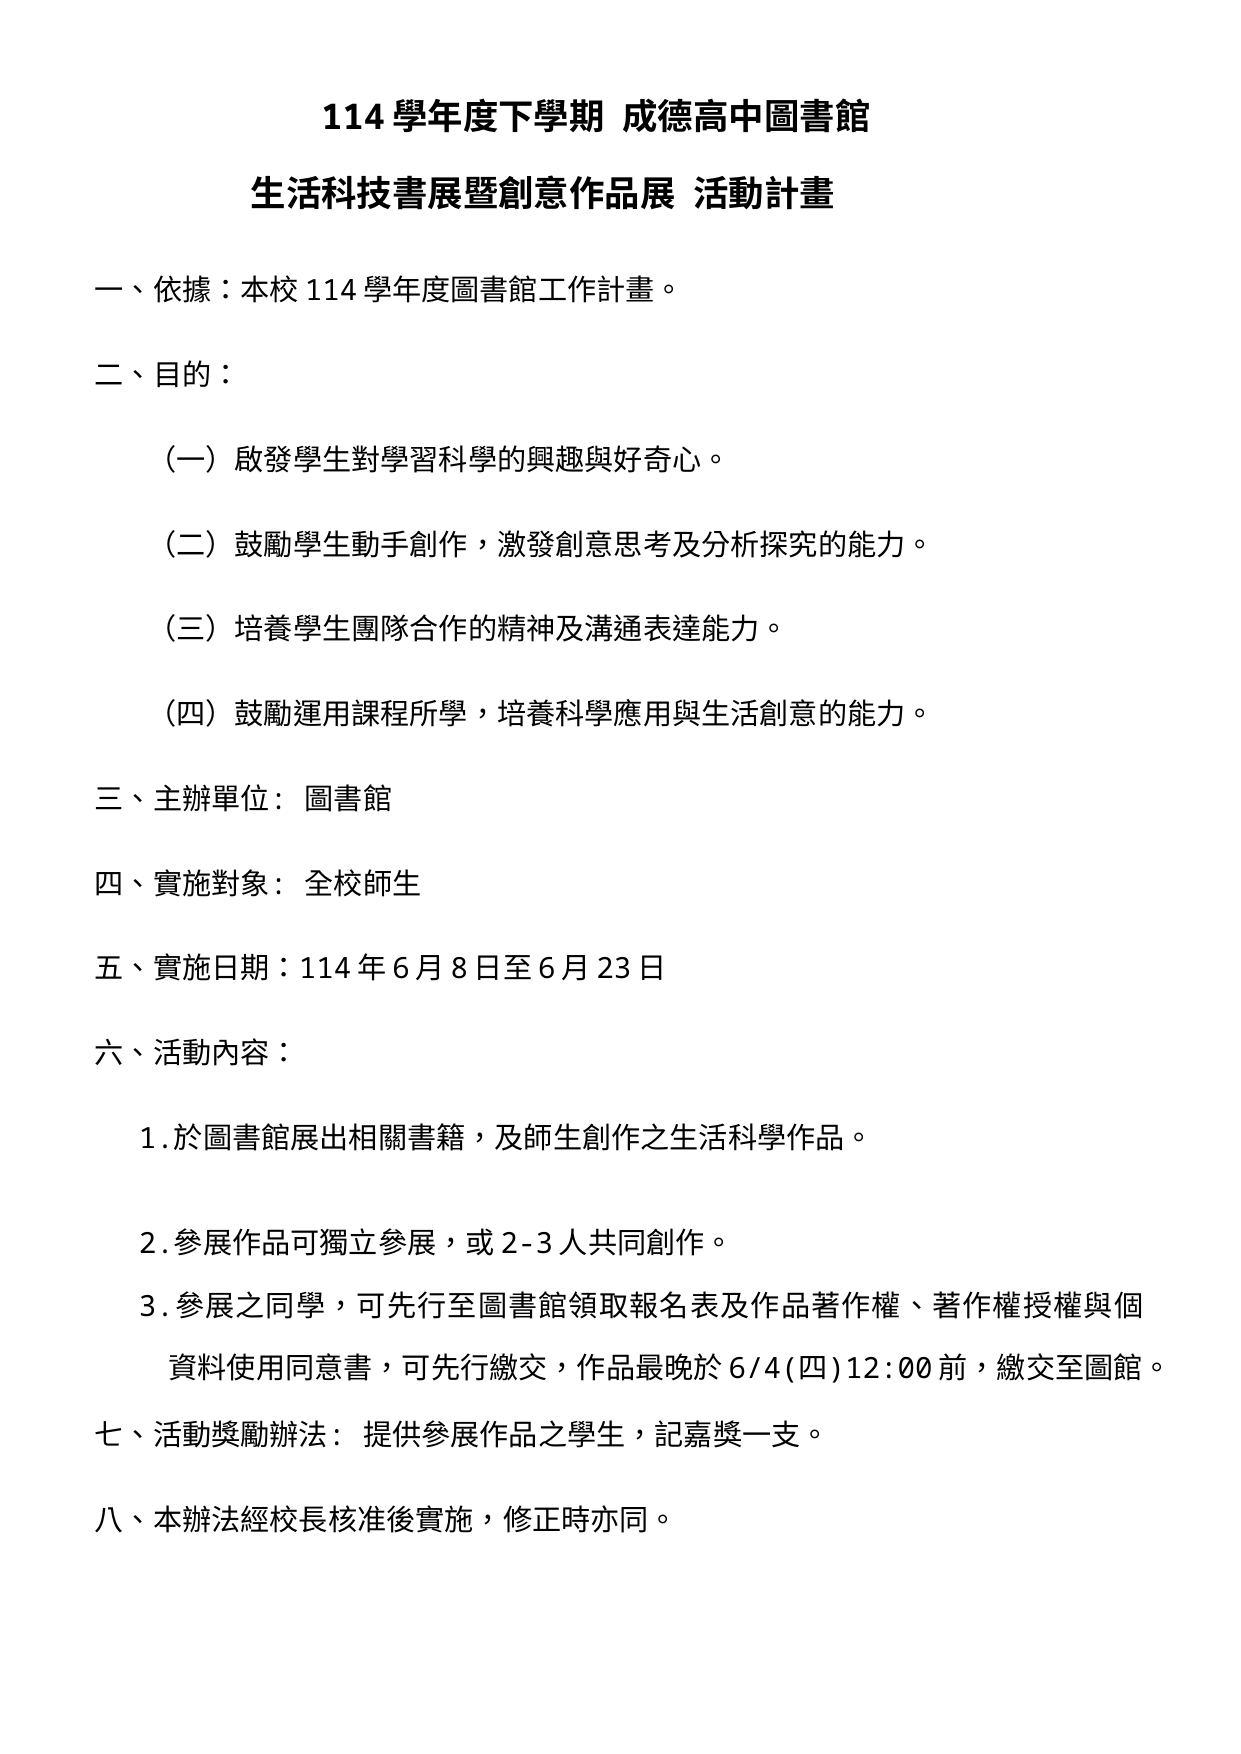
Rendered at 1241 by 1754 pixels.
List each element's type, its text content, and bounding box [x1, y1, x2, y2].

text 三、主辦單位: 圖書館 [94, 776, 1146, 818]
text （三）培養學生團隊合作的精神及溝通表達能力。 [94, 606, 1146, 648]
text （四）鼓勵運用課程所學，培養科學應用與生活創意的能力。 [94, 691, 1146, 733]
text 七、活動獎勵辦法: 提供參展作品之學生，記嘉獎一支。 [94, 1412, 1146, 1454]
text 五、實施日期：114年6月8日至6月23日 [94, 945, 1146, 987]
text （二）鼓勵學生動手創作，激發創意思考及分析探究的能力。 [94, 521, 1146, 563]
text 一、依據：本校114學年度圖書館工作計畫。 [94, 267, 1146, 309]
text 四、實施對象: 全校師生 [94, 860, 1146, 903]
text 2.參展作品可獨立參展，或2-3人共同創作。 [139, 1199, 1146, 1262]
text 六、活動內容： [94, 1030, 1146, 1072]
text （一）啟發學生對學習科學的興趣與好奇心。 [94, 436, 1146, 479]
text 114學年度下學期 成德高中圖書館 [94, 88, 1115, 139]
text 生活科技書展暨創意作品展 活動計畫 [94, 165, 1115, 216]
text 八、本辦法經校長核准後實施，修正時亦同。 [94, 1497, 1146, 1539]
text 1.於圖書館展出相關書籍，及師生創作之生活科學作品。 [139, 1114, 1146, 1157]
text 二、目的： [94, 352, 1146, 394]
text 3.參展之同學，可先行至圖書館領取報名表及作品著作權、著作權授權與個 資料使用同意書，可先行繳交，作品最晚於6/4(四)12:00前，繳交至圖館。 [139, 1262, 1146, 1387]
